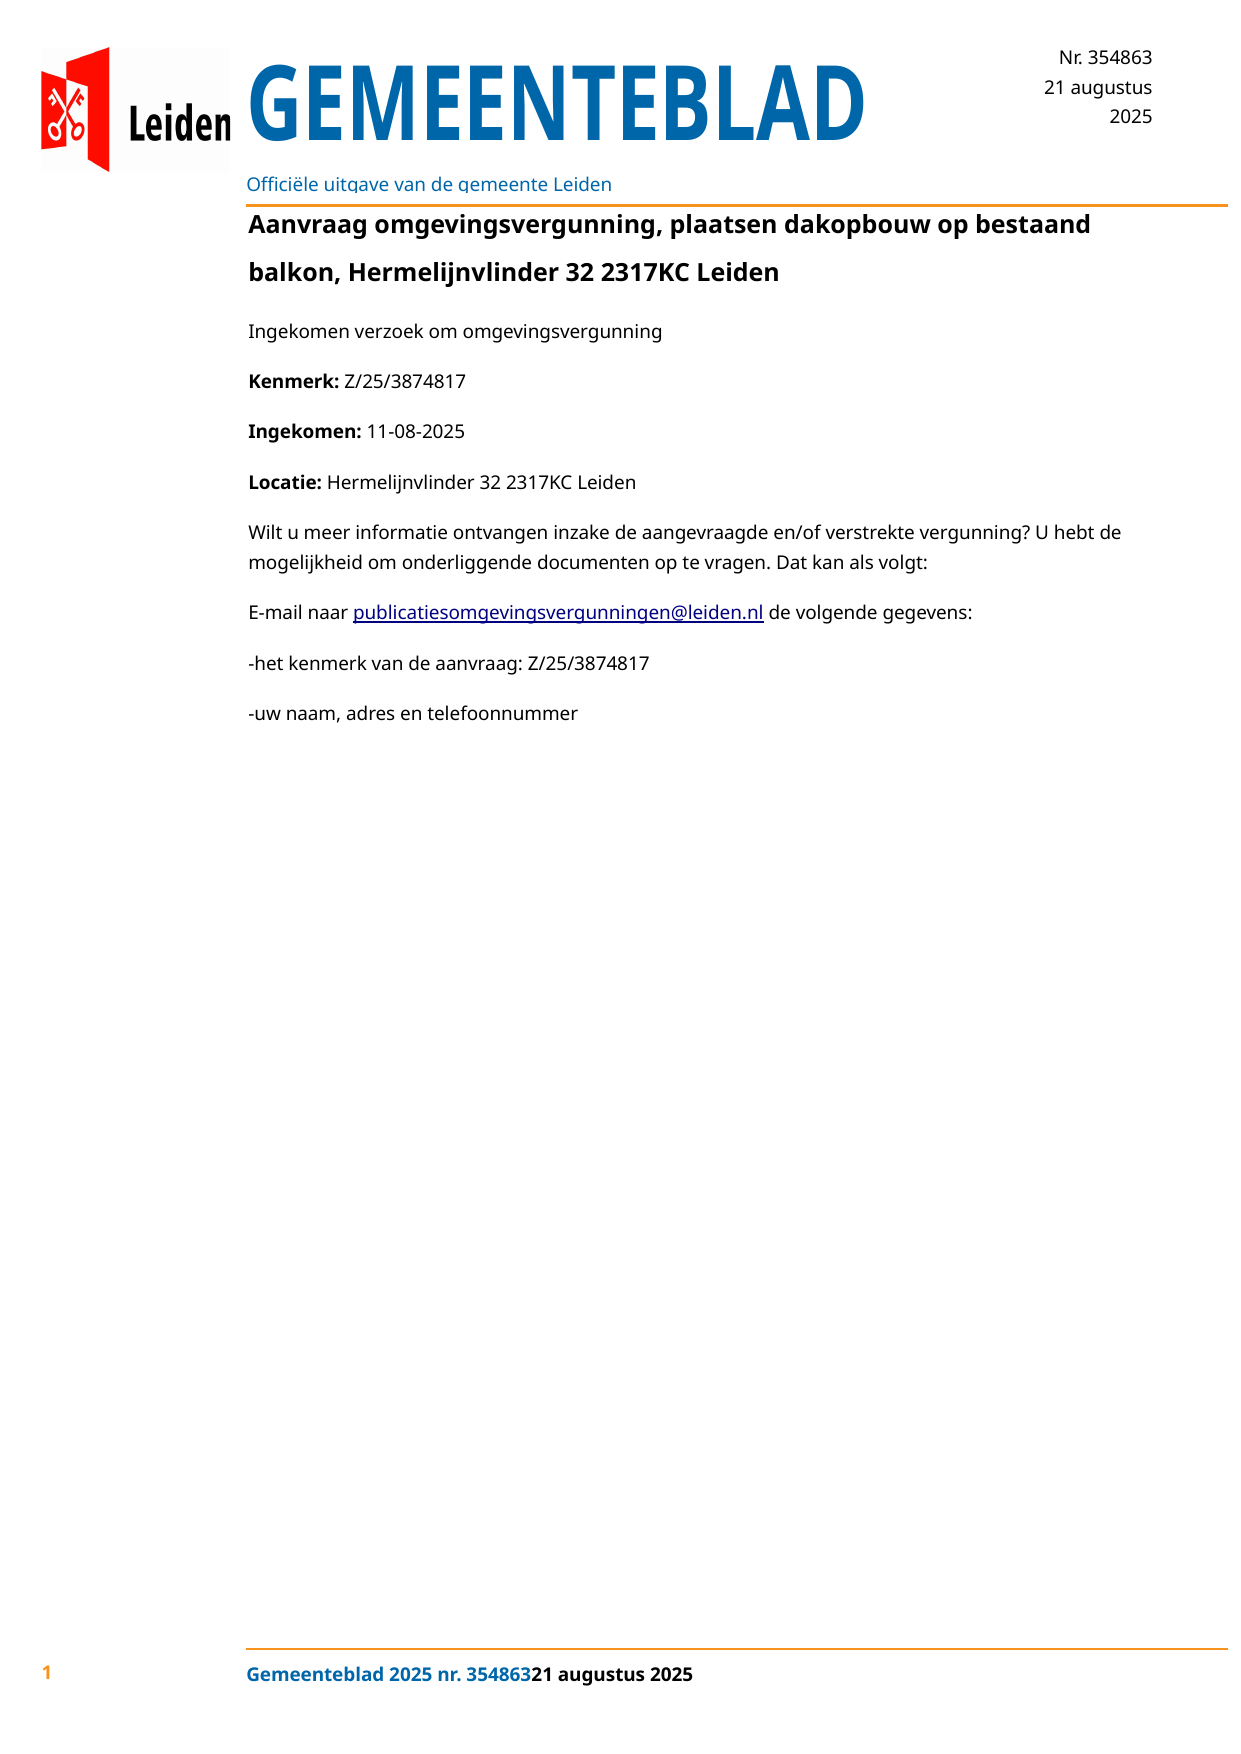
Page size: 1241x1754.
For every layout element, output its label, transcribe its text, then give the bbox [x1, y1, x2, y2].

text Aanvraag omgevingsvergunning, plaatsen dakopbouw op bestaand balkon, Hermelijnvlinder 32 2317KC Leiden [248, 207, 1152, 288]
text Kenmerk: Z/25/3874817 [248, 368, 1152, 394]
text E-mail naar publicatiesomgevingsvergunningen@leiden.nl de volgende gegevens: [248, 599, 1152, 625]
picture [41, 47, 231, 172]
text Locatie: Hermelijnvlinder 32 2317KC Leiden [248, 469, 1152, 495]
text -het kenmerk van de aanvraag: Z/25/3874817 [248, 650, 1152, 676]
text Ingekomen: 11-08-2025 [248, 419, 1152, 444]
text -uw naam, adres en telefoonnummer [248, 700, 1152, 726]
text Ingekomen verzoek om omgevingsvergunning [248, 318, 1152, 344]
text Wilt u meer informatie ontvangen inzake de aangevraagde en/of verstrekte vergunning? U hebt de mogelijkheid om onderliggende documenten op te vragen. Dat kan als volgt: [248, 519, 1152, 575]
